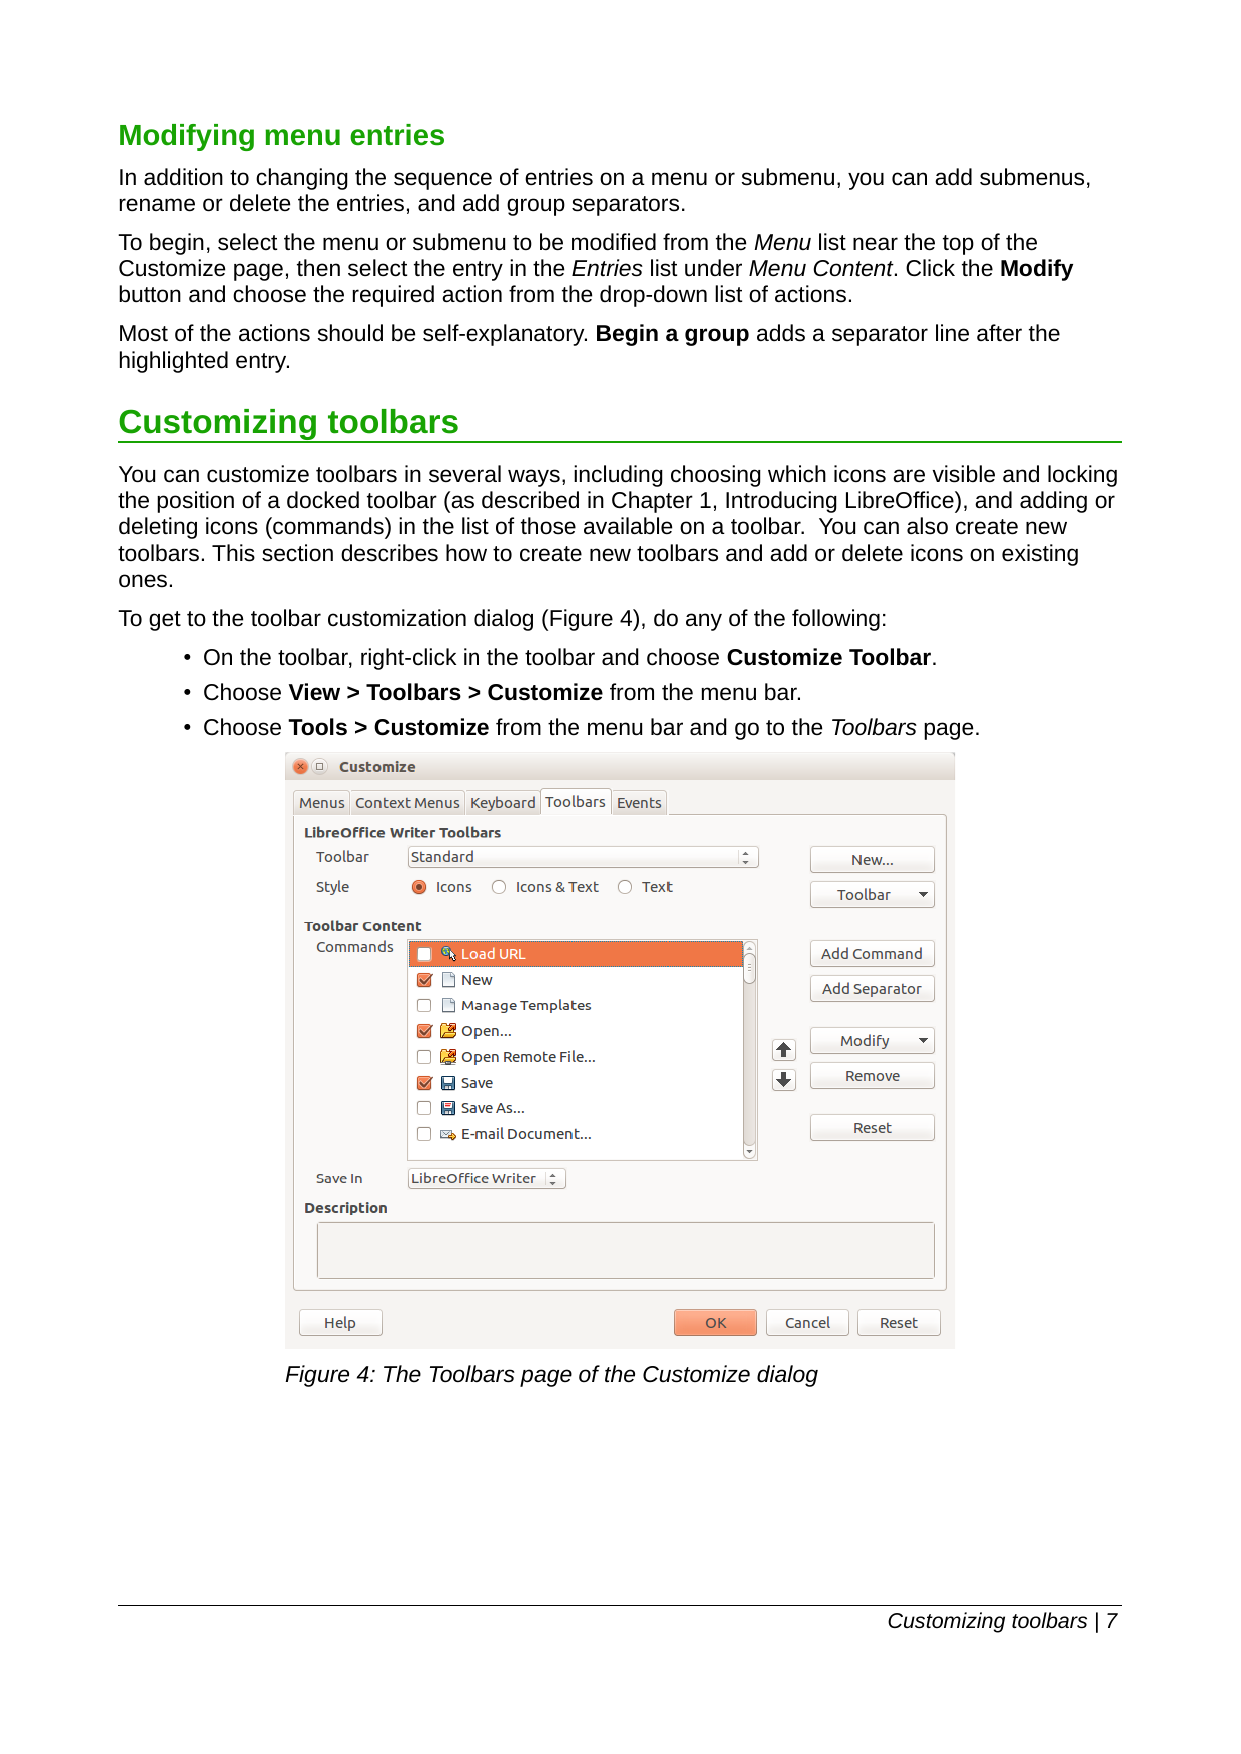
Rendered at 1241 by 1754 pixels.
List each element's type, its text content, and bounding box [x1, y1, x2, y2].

list Choose View > Toolbars > Customize from the menu bar. [193, 679, 1122, 705]
picture [285, 752, 956, 1349]
text Most of the actions should be self-explanatory. Begin a group adds a separator line after the highlighted entry. [118, 320, 1122, 373]
text To begin, select the menu or submenu to be modified from the Menu list near the top of the Customize page, then select the entry in the Entries list under Menu Content. Click the Modify button and choose the required action from the drop-down list of actions. [118, 229, 1122, 308]
text Figure 4: The Toolbars page of the Customize dialog [285, 1361, 955, 1387]
list To get to the toolbar customization dialog (Figure 4), do any of the following: [118, 605, 1122, 631]
subtitle Modifying menu entries [118, 118, 1122, 152]
list Choose Tools > Customize from the menu bar and go to the Toolbars page. [193, 714, 1122, 741]
list On the toolbar, right-click in the toolbar and choose Customize Toolbar. [193, 644, 1122, 670]
text In addition to changing the sequence of entries on a menu or submenu, you can add submenus, rename or delete the entries, and add group separators. [118, 163, 1122, 216]
text You can customize toolbars in several ways, including choosing which icons are visible and locking the position of a docked toolbar (as described in Chapter 1, Introducing LibreOffice), and adding or deleting icons (commands) in the list of those available on a toolbar. You can also create new toolbars. This section describes how to create new toolbars and add or delete icons on existing ones. [118, 461, 1122, 592]
subtitle Customizing toolbars [118, 402, 1122, 441]
